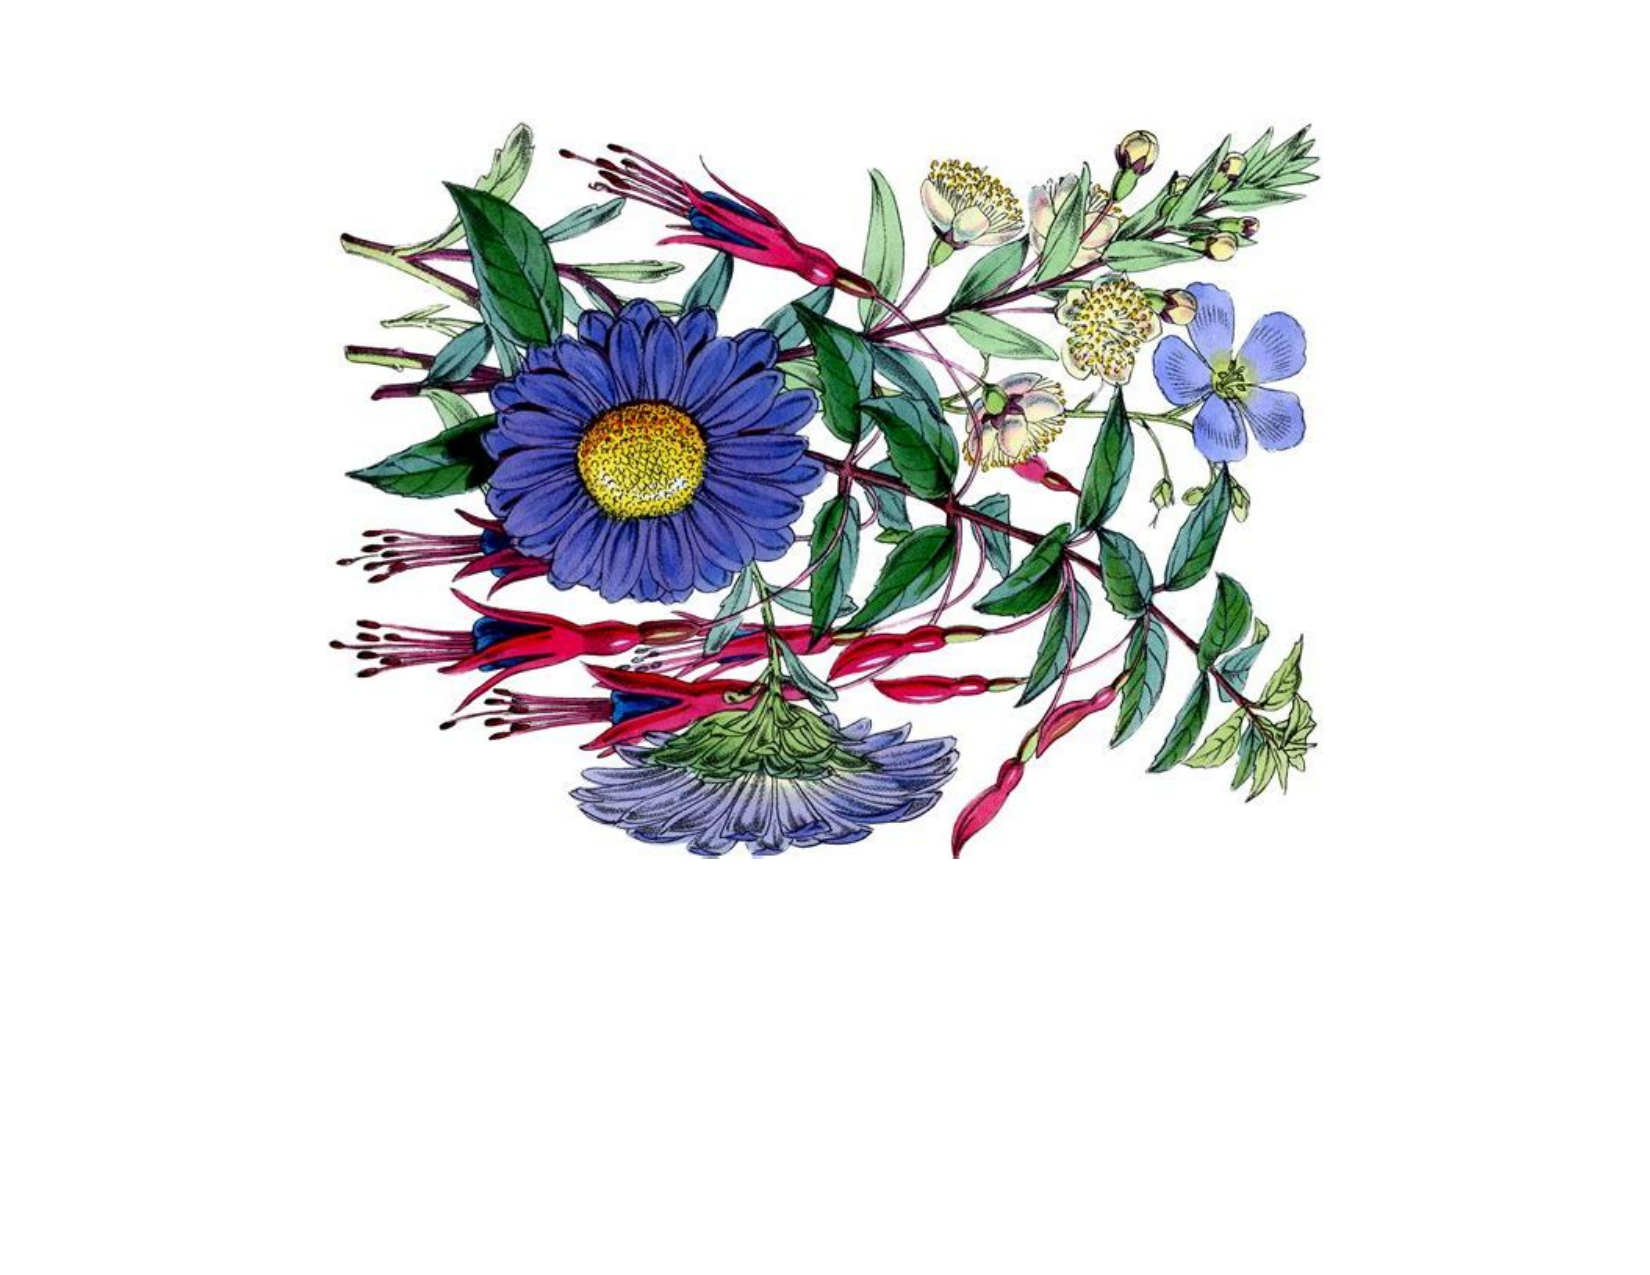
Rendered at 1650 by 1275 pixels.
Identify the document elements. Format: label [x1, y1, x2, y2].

picture [326, 118, 1324, 859]
